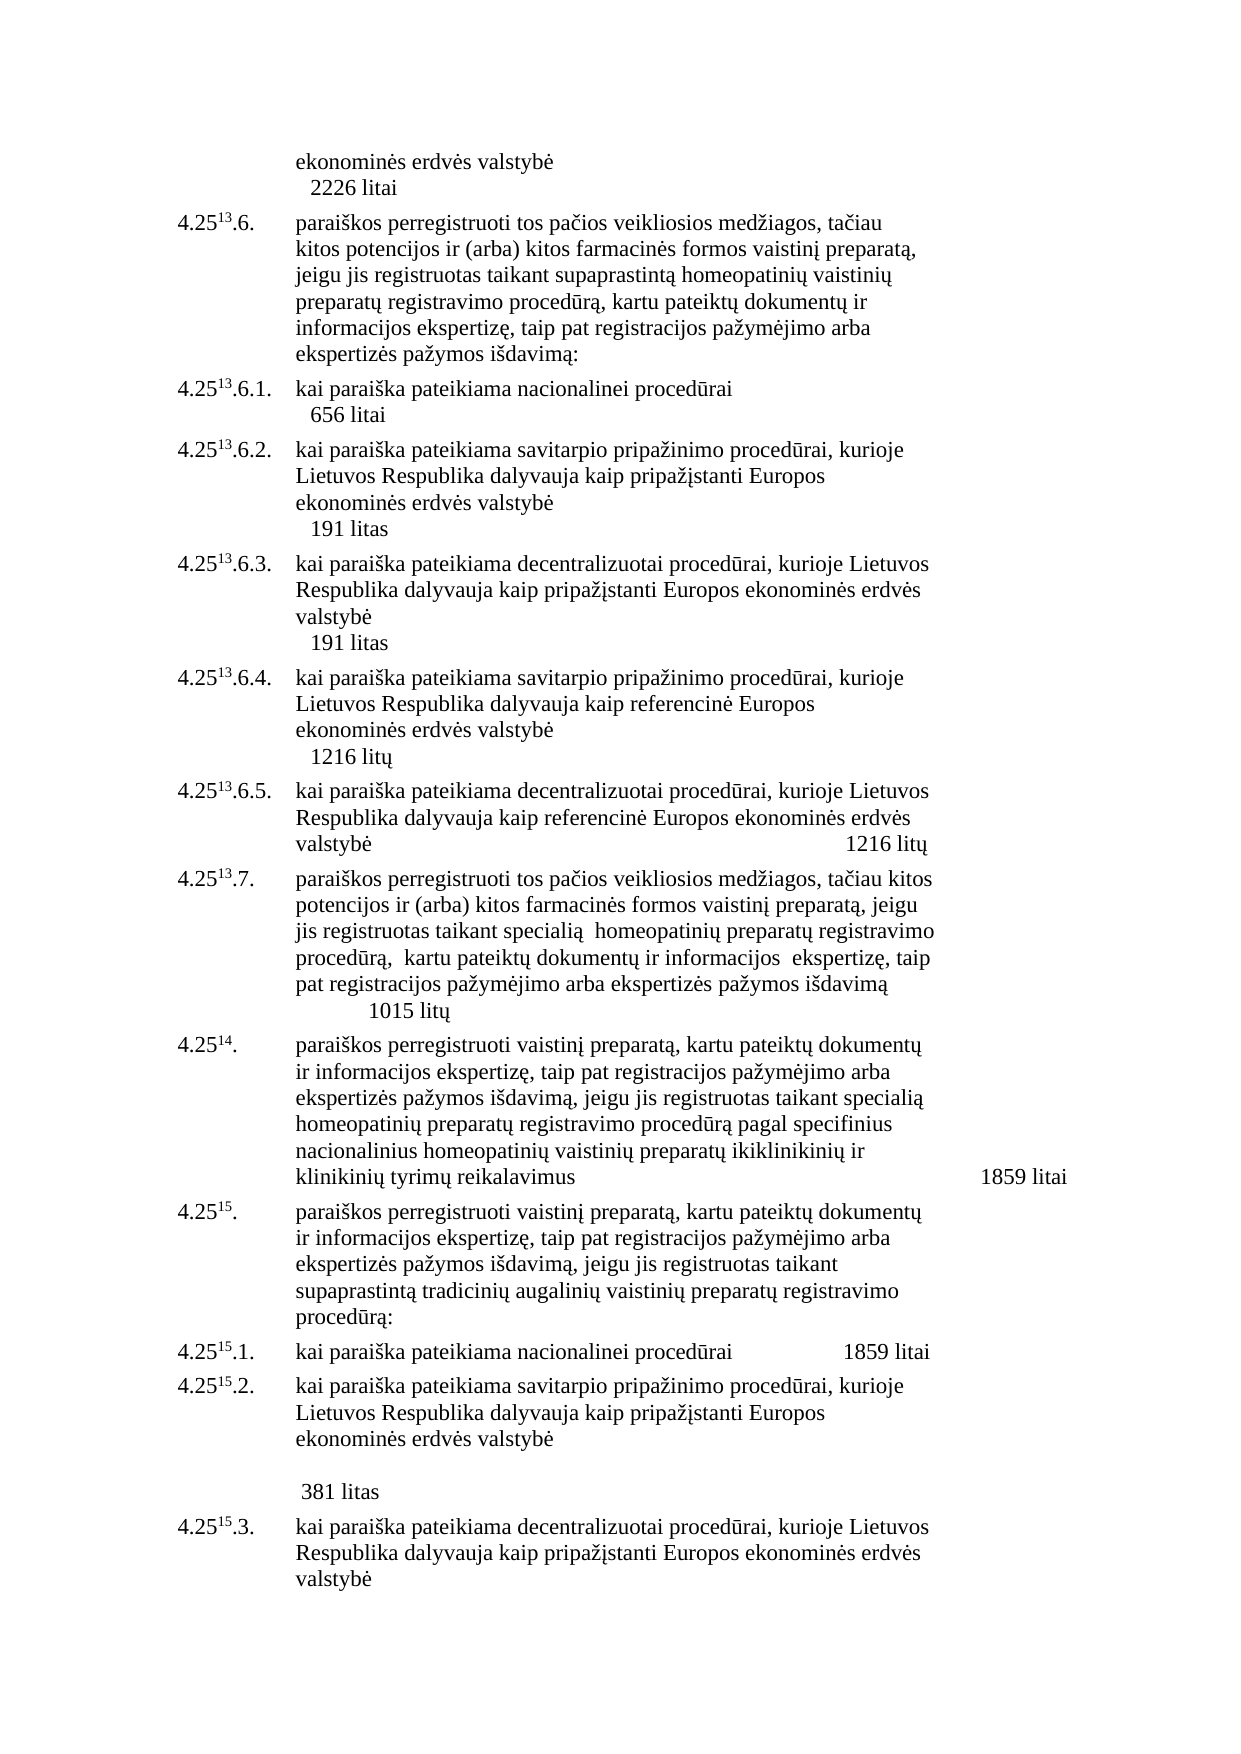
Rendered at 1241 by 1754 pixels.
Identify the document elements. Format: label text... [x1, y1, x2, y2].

subtitle 4.2513.6.3. kai paraiška pateikiama decentralizuotai procedūrai, kurioje Lietuvos Respublika dalyvauja kaip pripažįstanti Europos ekonominės erdvės valstybė 191 litas [177, 550, 930, 655]
subtitle 4.2515.2. kai paraiška pateikiama savitarpio pripažinimo procedūrai, kurioje Lietuvos Respublika dalyvauja kaip pripažįstanti Europos ekonominės erdvės valstybė 381 litas [177, 1373, 930, 1504]
text 4.2513.6.1. kai paraiška pateikiama nacionalinei procedūrai 656 litai [177, 375, 930, 428]
subtitle 4.2515. paraiškos perregistruoti vaistinį preparatą, kartu pateiktų dokumentų ir informacijos ekspertizę, taip pat registracijos pažymėjimo arba ekspertizės pažymos išdavimą, jeigu jis registruotas taikant supaprastintą tradicinių augalinių vaistinių preparatų registravimo procedūrą: [177, 1198, 930, 1329]
subtitle 4.2513.6.5. kai paraiška pateikiama decentralizuotai procedūrai, kurioje Lietuvos Respublika dalyvauja kaip referencinė Europos ekonominės erdvės valstybė 1216 litų [177, 777, 930, 857]
subtitle 4.2513.6. paraiškos perregistruoti tos pačios veikliosios medžiagos, tačiau kitos potencijos ir (arba) kitos farmacinės formos vaistinį preparatą, jeigu jis registruotas taikant supaprastintą homeopatinių vaistinių preparatų registravimo procedūrą, kartu pateiktų dokumentų ir informacijos ekspertizę, taip pat registracijos pažymėjimo arba ekspertizės pažymos išdavimą: [177, 209, 930, 367]
subtitle 4.2513.7. paraiškos perregistruoti tos pačios veikliosios medžiagos, tačiau kitos potencijos ir (arba) kitos farmacinės formos vaistinį preparatą, jeigu jis registruotas taikant specialią homeopatinių preparatų registravimo procedūrą, kartu pateiktų dokumentų ir informacijos ekspertizę, taip pat registracijos pažymėjimo arba ekspertizės pažymos išdavimą 1015 litų [177, 865, 945, 1023]
subtitle 4.2513.6.2. kai paraiška pateikiama savitarpio pripažinimo procedūrai, kurioje Lietuvos Respublika dalyvauja kaip pripažįstanti Europos ekonominės erdvės valstybė 191 litas [177, 436, 930, 542]
subtitle 4.2515.1. kai paraiška pateikiama nacionalinei procedūrai 1859 litai [177, 1338, 930, 1364]
subtitle 4.2515.3. kai paraiška pateikiama decentralizuotai procedūrai, kurioje Lietuvos Respublika dalyvauja kaip pripažįstanti Europos ekonominės erdvės valstybė [177, 1513, 930, 1592]
text 4.2514. paraiškos perregistruoti vaistinį preparatą, kartu pateiktų dokumentų ir informacijos ekspertizę, taip pat registracijos pažymėjimo arba ekspertizės pažymos išdavimą, jeigu jis registruotas taikant specialią homeopatinių preparatų registravimo procedūrą pagal specifinius nacionalinius homeopatinių vaistinių preparatų ikiklinikinių ir klinikinių tyrimų reikalavimus 1859 litai [177, 1031, 1122, 1189]
subtitle ekonominės erdvės valstybė 2226 litai [177, 148, 930, 200]
subtitle 4.2513.6.4. kai paraiška pateikiama savitarpio pripažinimo procedūrai, kurioje Lietuvos Respublika dalyvauja kaip referencinė Europos ekonominės erdvės valstybė 1216 litų [177, 664, 930, 769]
